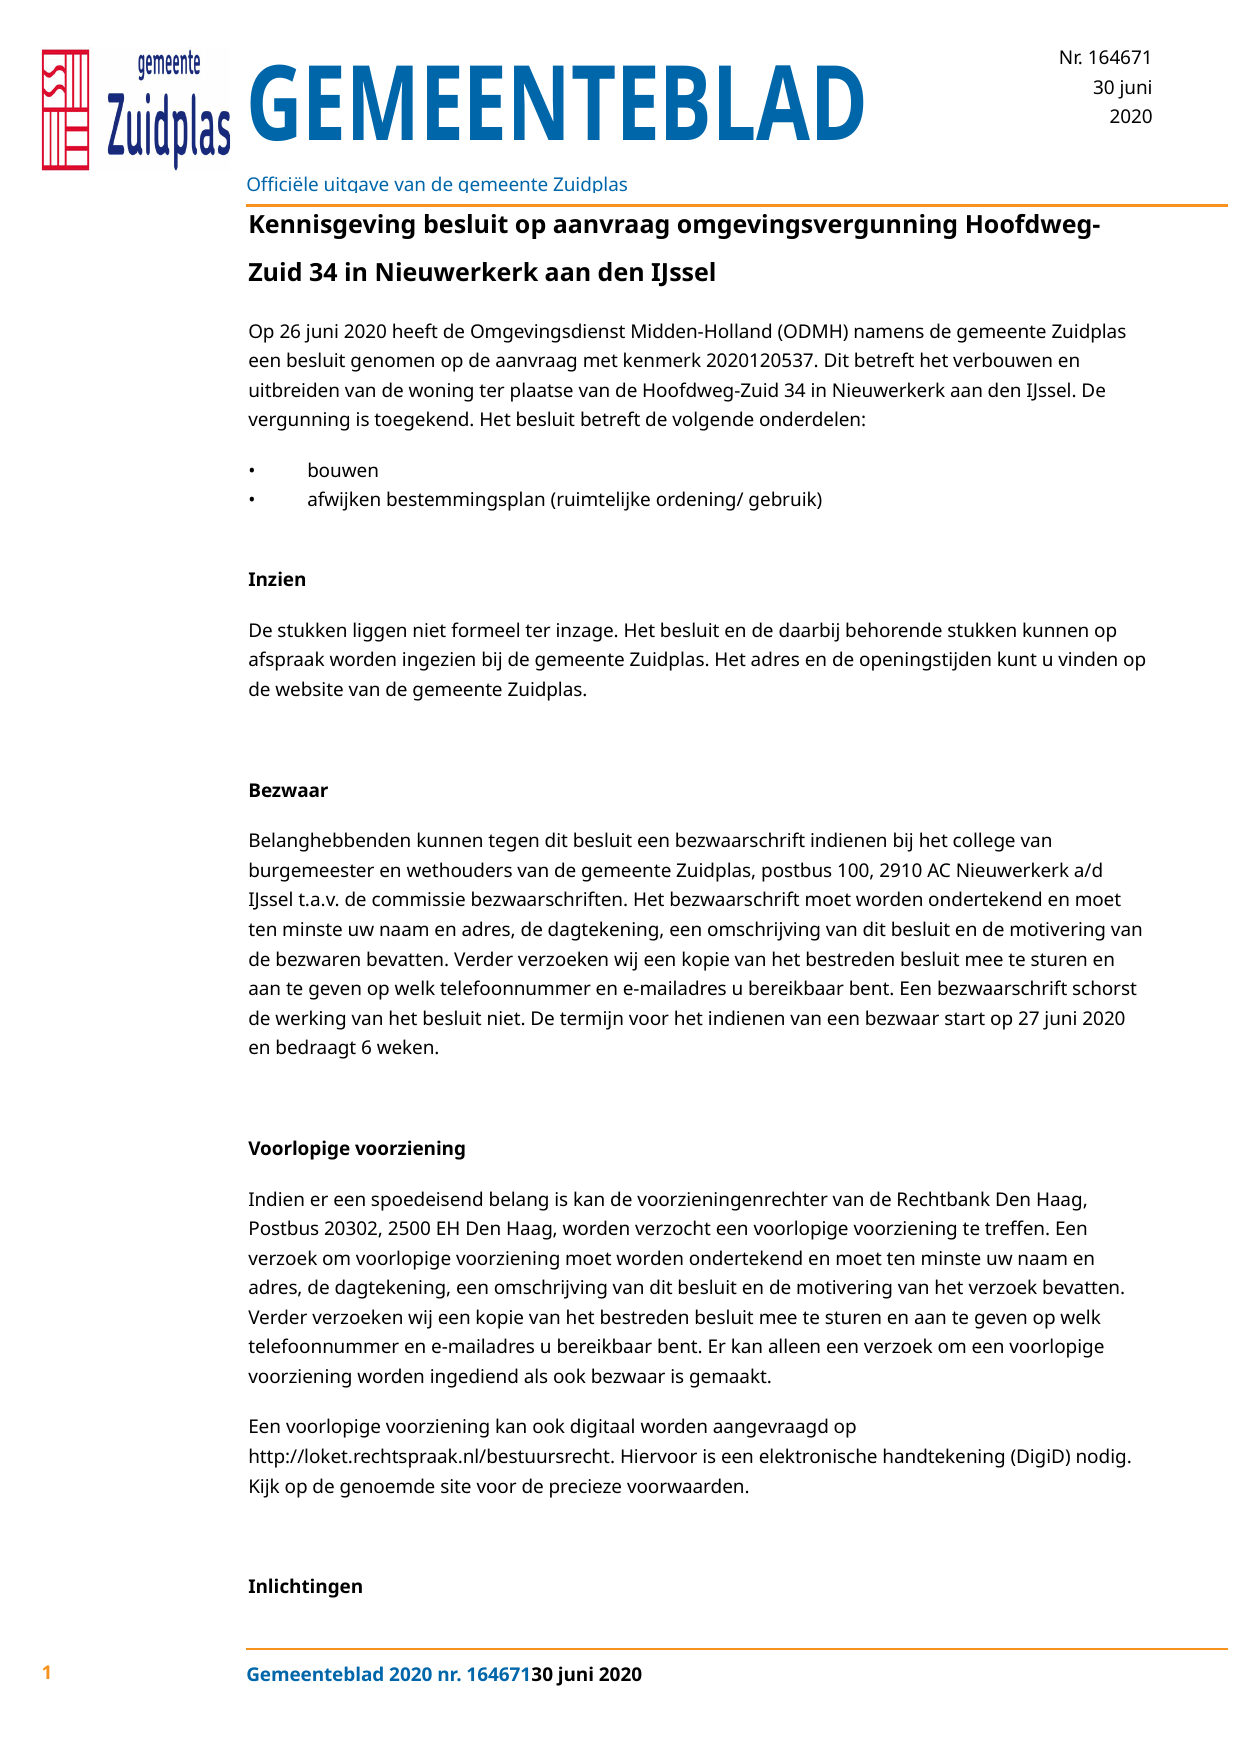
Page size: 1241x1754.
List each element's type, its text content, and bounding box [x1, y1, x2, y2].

picture [41, 47, 231, 172]
text Belanghebbenden kunnen tegen dit besluit een bezwaarschrift indienen bij het college van burgemeester en wethouders van de gemeente Zuidplas, postbus 100, 2910 AC Nieuwerkerk a/d IJssel t.a.v. de commissie bezwaarschriften. Het bezwaarschrift moet worden ondertekend en moet ten minste uw naam en adres, de dagtekening, een omschrijving van dit besluit en de motivering van de bezwaren bevatten. Verder verzoeken wij een kopie van het bestreden besluit mee te sturen en aan te geven op welk telefoonnummer en e-mailadres u bereikbaar bent. Een bezwaarschrift schorst de werking van het besluit niet. De termijn voor het indienen van een bezwaar start op 27 juni 2020 en bedraagt 6 weken. [248, 827, 1152, 1060]
text Inzien [248, 567, 1152, 592]
text Bezwaar [248, 777, 1152, 803]
text De stukken liggen niet formeel ter inzage. Het besluit en de daarbij behorende stukken kunnen op afspraak worden ingezien bij de gemeente Zuidplas. Het adres en de openingstijden kunt u vinden op de website van de gemeente Zuidplas. [248, 617, 1152, 702]
text Een voorlopige voorziening kan ook digitaal worden aangevraagd op http://loket.rechtspraak.nl/bestuursrecht. Hiervoor is een elektronische handtekening (DigiD) nodig. Kijk op de genoemde site voor de precieze voorwaarden. [248, 1414, 1152, 1499]
text Op 26 juni 2020 heeft de Omgevingsdienst Midden-Holland (ODMH) namens de gemeente Zuidplas een besluit genomen op de aanvraag met kenmerk 2020120537. Dit betreft het verbouwen en uitbreiden van de woning ter plaatse van de Hoofdweg-Zuid 34 in Nieuwerkerk aan den IJssel. De vergunning is toegekend. Het besluit betreft de volgende onderdelen: [248, 318, 1152, 432]
list bouwen [248, 457, 1152, 483]
text Voorlopige voorziening [248, 1135, 1152, 1161]
text Kennisgeving besluit op aanvraag omgevingsvergunning Hoofdweg-Zuid 34 in Nieuwerkerk aan den IJssel [248, 207, 1152, 288]
list afwijken bestemmingsplan (ruimtelijke ordening/ gebruik) [248, 487, 1152, 512]
text Inlichtingen [248, 1574, 1152, 1599]
text Indien er een spoedeisend belang is kan de voorzieningenrechter van de Rechtbank Den Haag, Postbus 20302, 2500 EH Den Haag, worden verzocht een voorlopige voorziening te treffen. Een verzoek om voorlopige voorziening moet worden ondertekend en moet ten minste uw naam en adres, de dagtekening, een omschrijving van dit besluit en de motivering van het verzoek bevatten. Verder verzoeken wij een kopie van het bestreden besluit mee te sturen en aan te geven op welk telefoonnummer en e-mailadres u bereikbaar bent. Er kan alleen een verzoek om een voorlopige voorziening worden ingediend als ook bezwaar is gemaakt. [248, 1186, 1152, 1389]
